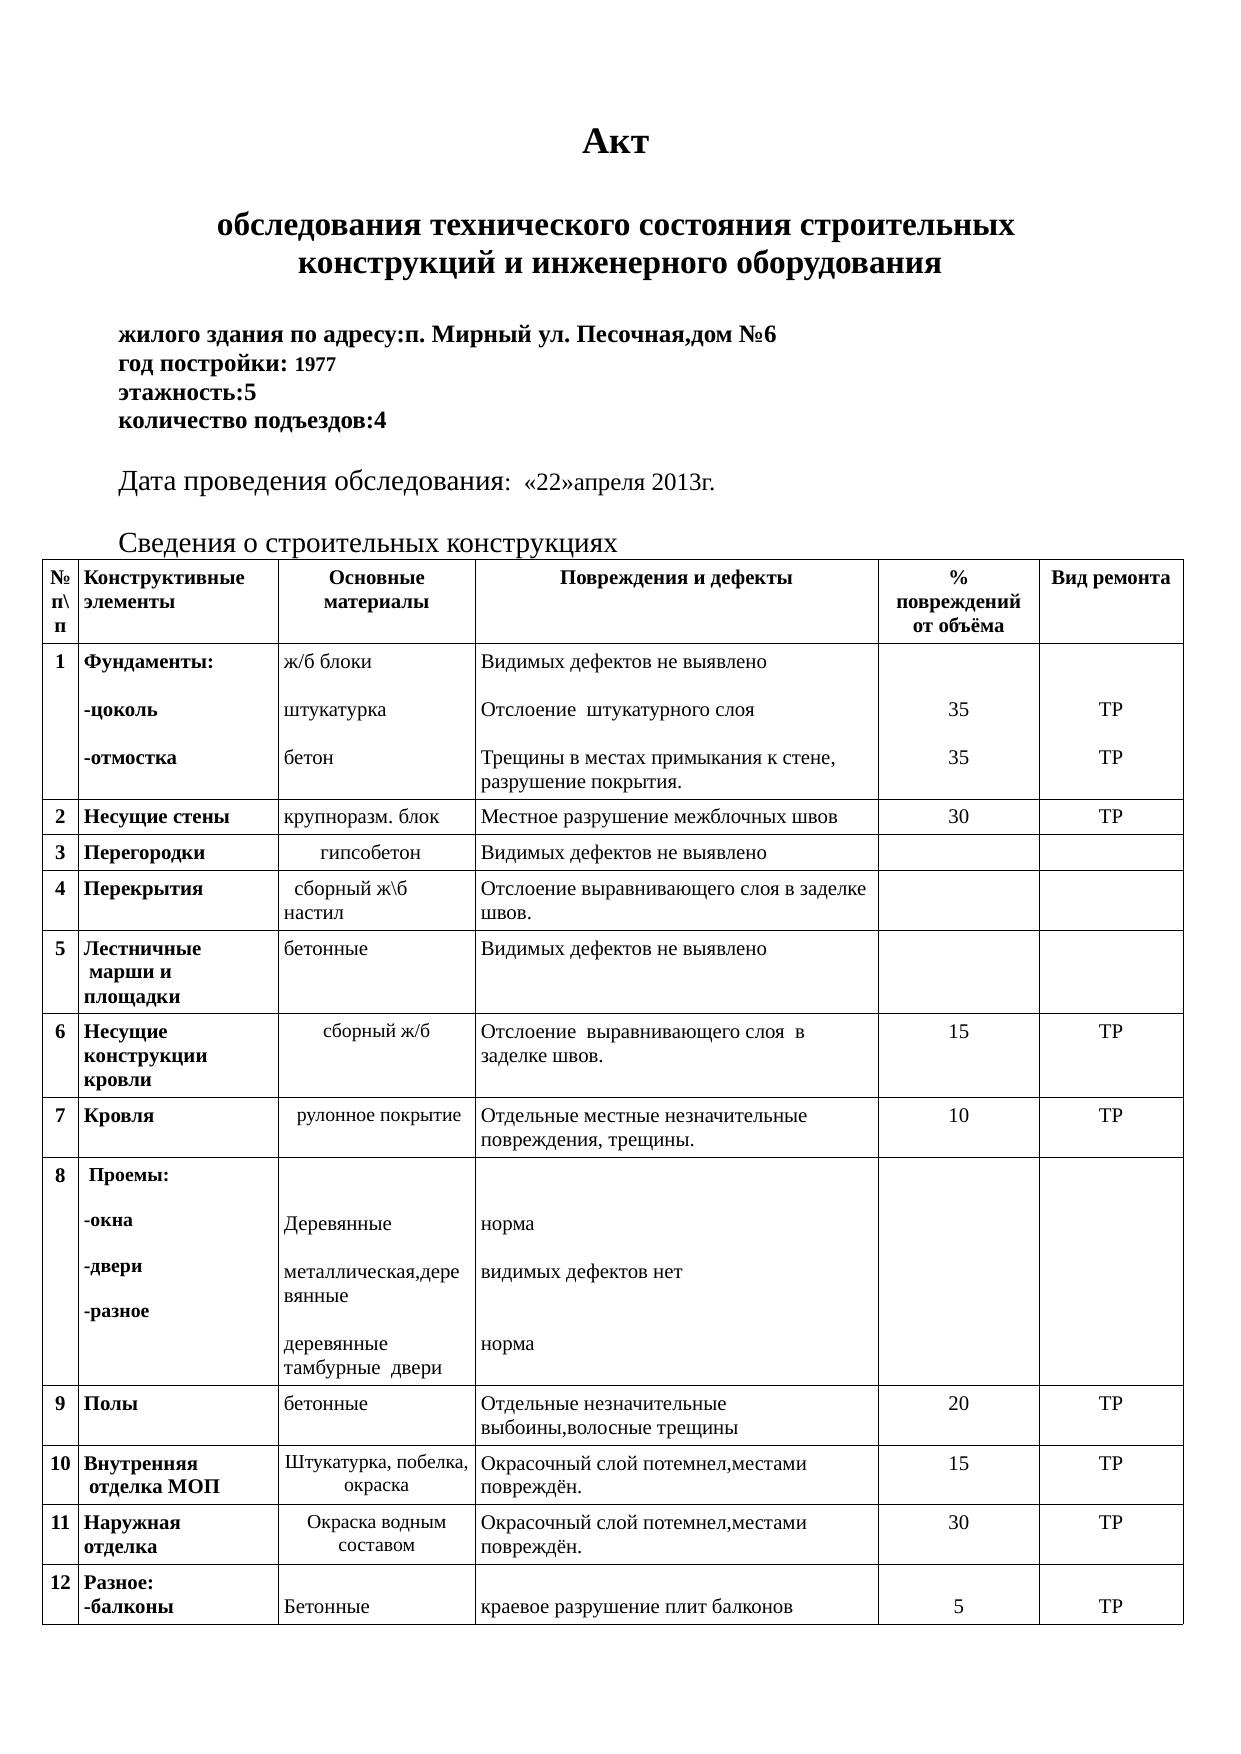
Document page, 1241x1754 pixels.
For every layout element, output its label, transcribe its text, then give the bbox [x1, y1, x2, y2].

table_cell ТР [1040, 800, 1183, 834]
table_cell Несущие стены [79, 800, 278, 834]
table_cell Отдельные местные незначительные повреждения, трещины. [476, 1098, 878, 1157]
table_cell ж/б блоки штукатурка бетон [279, 644, 475, 799]
table_cell ТР [1040, 1386, 1183, 1444]
table_cell 6 [43, 1014, 78, 1097]
table_cell Деревянные металлическая,деревянные деревянные тамбурные двери [279, 1158, 475, 1385]
table_header Вид ремонта [1040, 560, 1183, 643]
table_cell Наружная отделка [79, 1505, 278, 1564]
table_cell 12 [43, 1565, 78, 1624]
table_cell Отслоение выравнивающего слоя в заделке швов. [476, 1014, 878, 1097]
table_cell [879, 1158, 1039, 1385]
table_cell сборный ж\б настил [279, 871, 475, 929]
table_cell Лестничные марши и площадки [79, 931, 278, 1013]
text количество подъездов:4 [118, 406, 1122, 434]
table_cell 30 [879, 1505, 1039, 1564]
table_cell 5 [879, 1565, 1039, 1624]
table_cell Местное разрушение межблочных швов [476, 800, 878, 834]
table_cell краевое разрушение плит балконов [476, 1565, 878, 1624]
table_cell 30 [879, 800, 1039, 834]
table_cell Окрасочный слой потемнел,местами повреждён. [476, 1446, 878, 1504]
table_cell 20 [879, 1386, 1039, 1444]
table_cell 4 [43, 871, 78, 929]
table_cell 35 35 [879, 644, 1039, 799]
table_cell норма видимых дефектов нет норма [476, 1158, 878, 1385]
table_header Повреждения и дефекты [476, 560, 878, 643]
table_cell Полы [79, 1386, 278, 1444]
table_cell [1040, 871, 1183, 929]
text Сведения о строительных конструкциях [118, 525, 1122, 559]
table_header Конструктивные элементы [79, 560, 278, 643]
table_cell 9 [43, 1386, 78, 1444]
text конструкций и инженерного оборудования [118, 243, 1122, 281]
table_cell Отслоение выравнивающего слоя в заделке швов. [476, 871, 878, 929]
table_cell 5 [43, 931, 78, 1013]
table_cell 8 [43, 1158, 78, 1385]
table_cell ТР [1040, 1565, 1183, 1624]
table_cell 2 [43, 800, 78, 834]
table_header % повреждений от объёма [879, 560, 1039, 643]
table_cell Окрасочный слой потемнел,местами повреждён. [476, 1505, 878, 1564]
text Дата проведения обследования: «22»апреля 2013г. [118, 463, 1122, 497]
table_cell ТР [1040, 1098, 1183, 1157]
table_cell 15 [879, 1014, 1039, 1097]
table_cell Разное: -балконы [79, 1565, 278, 1624]
table_cell [1040, 931, 1183, 1013]
table_cell Кровля [79, 1098, 278, 1157]
table_cell Отдельные незначительные выбоины,волосные трещины [476, 1386, 878, 1444]
table_cell Фундаменты: -цоколь -отмостка [79, 644, 278, 799]
table_cell Несущие конструкции кровли [79, 1014, 278, 1097]
table_cell Перегородки [79, 835, 278, 870]
table_cell 11 [43, 1505, 78, 1564]
text год постройки: 1977 [118, 348, 1122, 377]
text жилого здания по адресу:п. Мирный ул. Песочная,дом №6 [118, 319, 1122, 348]
table_cell ТР [1040, 1014, 1183, 1097]
text обследования технического состояния строительных [118, 204, 1122, 243]
table_cell 1 [43, 644, 78, 799]
table_cell [879, 835, 1039, 870]
table_cell Перекрытия [79, 871, 278, 929]
table_cell 15 [879, 1446, 1039, 1504]
table_cell 3 [43, 835, 78, 870]
table_cell крупноразм. блок [279, 800, 475, 834]
table_cell Штукатурка, побелка, окраска [279, 1446, 475, 1504]
table_cell 7 [43, 1098, 78, 1157]
table_cell сборный ж/б [279, 1014, 475, 1097]
table_cell гипсобетон [279, 835, 475, 870]
text Акт [118, 118, 1122, 161]
table_cell [879, 931, 1039, 1013]
table_cell [1040, 835, 1183, 870]
table_cell ТР ТР [1040, 644, 1183, 799]
table_cell [1040, 1158, 1183, 1385]
table_cell ТР [1040, 1505, 1183, 1564]
table_cell Проемы: -окна -двери -разное [79, 1158, 278, 1385]
table_cell Видимых дефектов не выявлено [476, 931, 878, 1013]
table_cell Окраска водным составом [279, 1505, 475, 1564]
table_cell Видимых дефектов не выявлено [476, 835, 878, 870]
text этажность:5 [118, 377, 1122, 406]
table_header № п\п [43, 560, 78, 643]
table_cell 10 [43, 1446, 78, 1504]
table_cell Бетонные [279, 1565, 475, 1624]
table_cell бетонные [279, 1386, 475, 1444]
table_cell ТР [1040, 1446, 1183, 1504]
table_cell Внутренняя отделка МОП [79, 1446, 278, 1504]
table_cell рулонное покрытие [279, 1098, 475, 1157]
table_cell Видимых дефектов не выявлено Отслоение штукатурного слоя Трещины в местах примыкания к стене, разрушение покрытия. [476, 644, 878, 799]
table_cell бетонные [279, 931, 475, 1013]
table_cell [879, 871, 1039, 929]
table_header Основные материалы [279, 560, 475, 643]
table_cell 10 [879, 1098, 1039, 1157]
